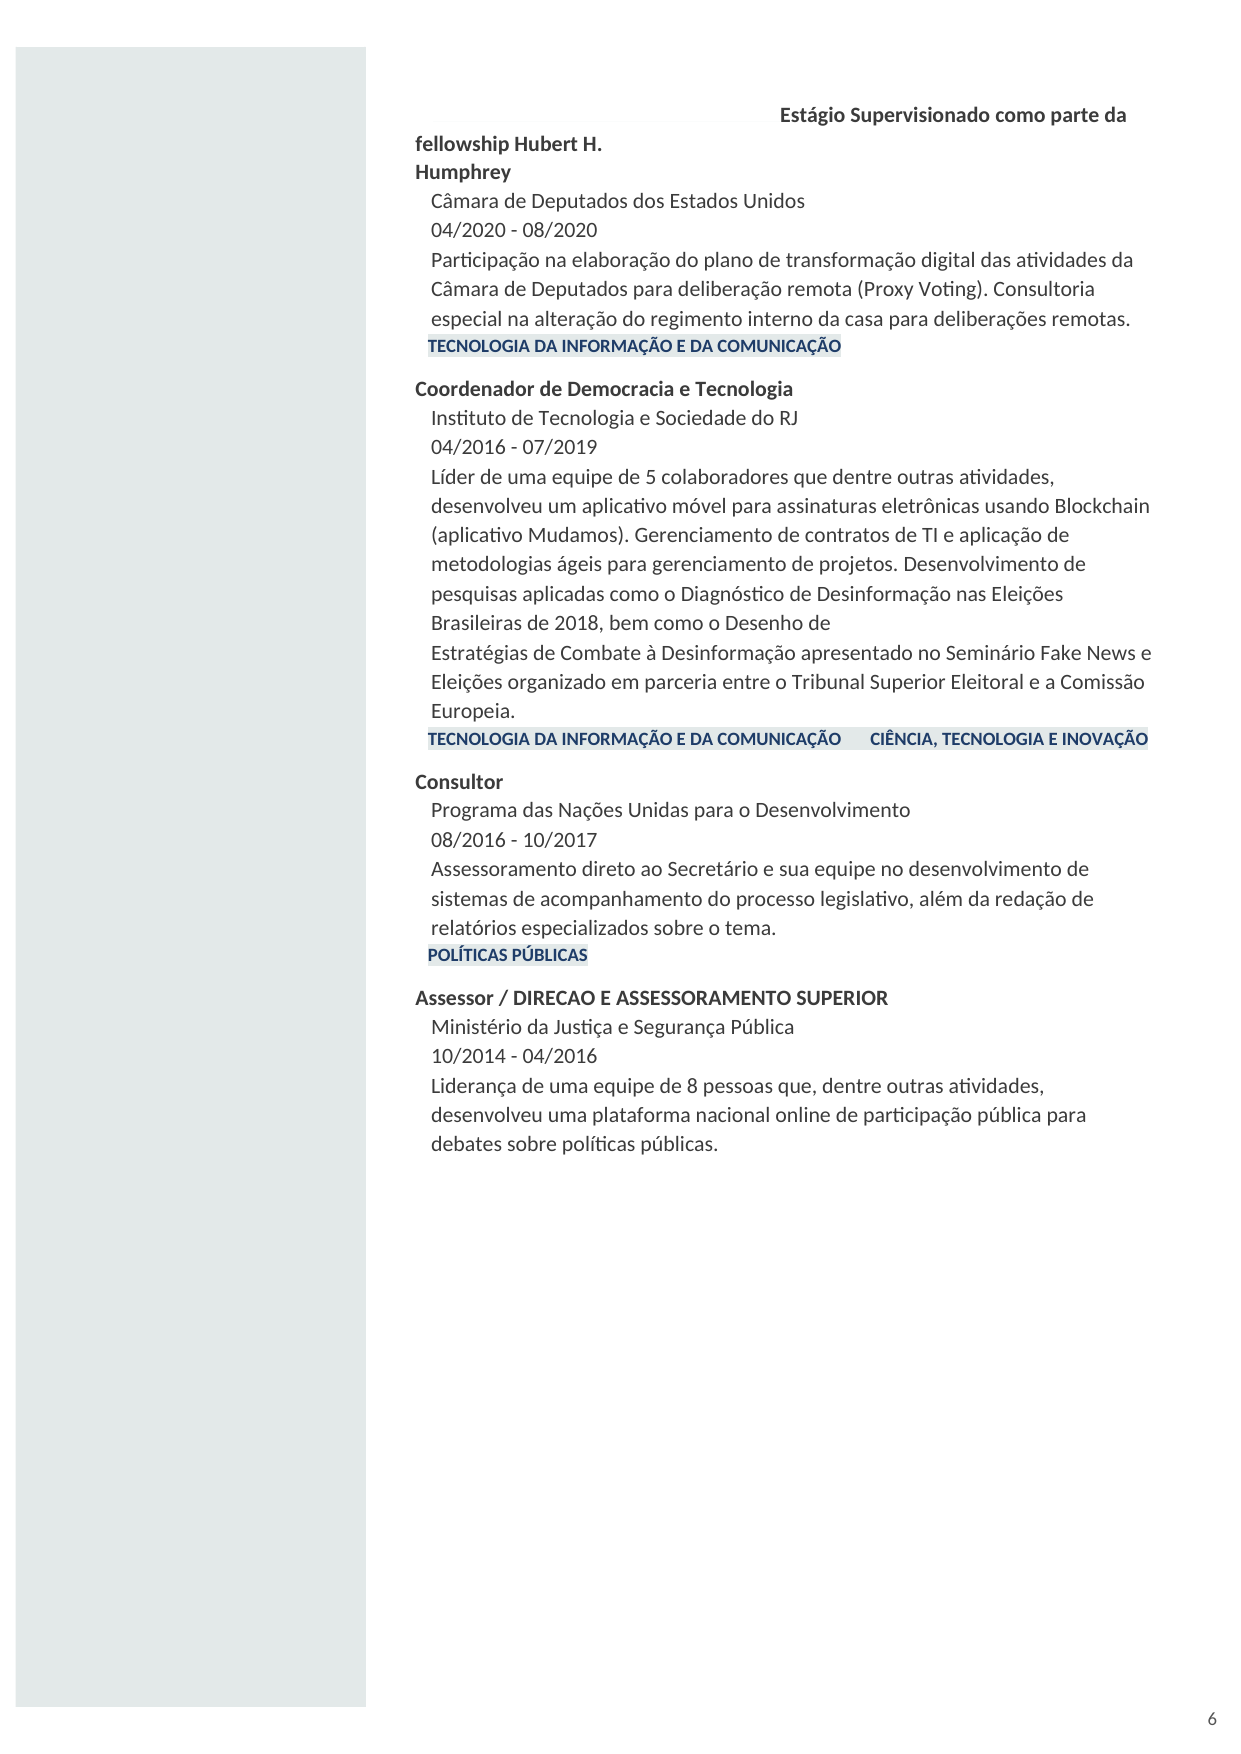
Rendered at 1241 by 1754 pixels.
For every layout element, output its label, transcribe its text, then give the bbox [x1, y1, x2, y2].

text Programa das Nações Unidas para o Desenvolvimento [431, 796, 1155, 823]
text Ministério da Justiça e Segurança Pública [431, 1013, 1155, 1039]
text TECNOLOGIA DA INFORMAÇÃO E DA COMUNICAÇÃO CIÊNCIA, TECNOLOGIA E INOVAÇÃO [428, 727, 1155, 750]
text 04/2020 - 08/2020 [431, 217, 1155, 243]
text POLÍTICAS PÚBLICAS [428, 943, 1155, 966]
text TECNOLOGIA DA INFORMAÇÃO E DA COMUNICAÇÃO [428, 334, 1155, 357]
subtitle Consultor [415, 768, 1155, 794]
text Estratégias de Combate à Desinformação apresentado no Seminário Fake News e Eleições organizado em parceria entre o Tribunal Superior Eleitoral e a Comissão Europeia. [431, 639, 1155, 724]
text 04/2016 - 07/2019 [431, 433, 1155, 460]
text Assessoramento direto ao Secretário e sua equipe no desenvolvimento de sistemas de acompanhamento do processo legislativo, além da redação de relatórios especializados sobre o tema. [431, 855, 1155, 941]
subtitle Assessor / DIRECAO E ASSESSORAMENTO SUPERIOR [415, 984, 1155, 1011]
text 08/2016 - 10/2017 [431, 826, 1155, 852]
text Liderança de uma equipe de 8 pessoas que, dentre outras atividades, desenvolveu uma plataforma nacional online de participação pública para debates sobre políticas públicas. [431, 1072, 1155, 1157]
text Instituto de Tecnologia e Sociedade do RJ [431, 404, 1155, 430]
text Participação na elaboração do plano de transformação digital das atividades da Câmara de Deputados para deliberação remota (Proxy Voting). Consultoria especial na alteração do regimento interno da casa para deliberações remotas. [431, 246, 1155, 331]
subtitle Coordenador de Democracia e Tecnologia [415, 375, 1155, 402]
text Estágio Supervisionado como parte da fellowship Hubert H. [415, 102, 1155, 157]
text Câmara de Deputados dos Estados Unidos [431, 187, 1155, 214]
subtitle Humphrey [415, 158, 1155, 185]
text Líder de uma equipe de 5 colaboradores que dentre outras atividades, desenvolveu um aplicativo móvel para assinaturas eletrônicas usando Blockchain (aplicativo Mudamos). Gerenciamento de contratos de TI e aplicação de metodologias ágeis para gerenciamento de projetos. Desenvolvimento de pesquisas aplicadas como o Diagnóstico de Desinformação nas Eleições Brasileiras de 2018, bem como o Desenho de [431, 463, 1155, 636]
text 10/2014 - 04/2016 [431, 1042, 1155, 1069]
